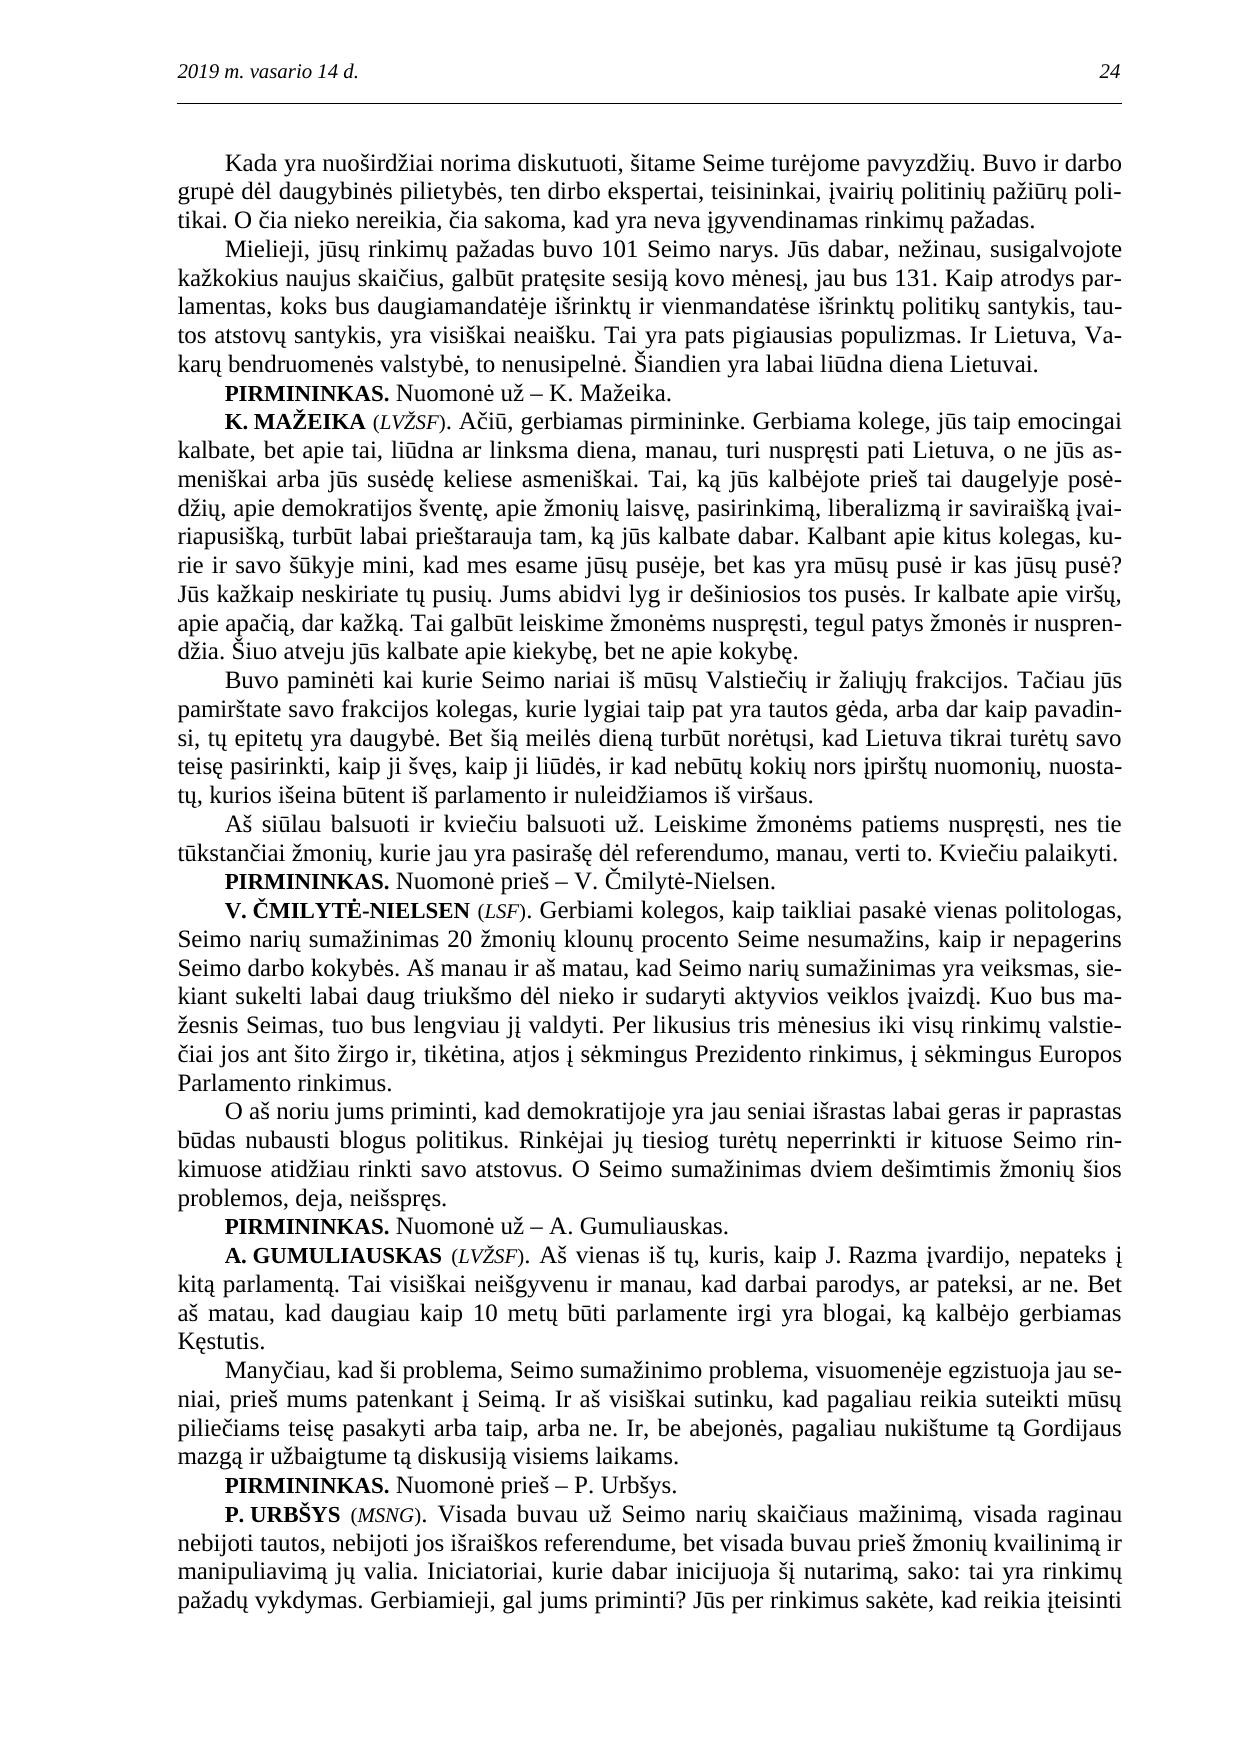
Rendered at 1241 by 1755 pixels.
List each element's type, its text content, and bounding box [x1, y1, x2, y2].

text PIRMININKAS. Nuo­mo­nė prieš – V. Čmi­ly­tė-Niel­sen. [177, 866, 1122, 895]
text P. URBŠYS (MSNG). Vi­sa­da bu­vau už Sei­mo na­rių skai­čiaus ma­ži­ni­mą, vi­sa­da ra­gi­nau ne­bi­jo­ti tau­tos, ne­bi­jo­ti jos iš­raiš­kos re­fe­ren­du­me, bet vi­sa­da bu­vau prieš žmo­nių kvai­li­ni­mą ir ma­ni­pu­lia­vi­mą jų va­lia. Ini­cia­to­riai, ku­rie da­bar ini­ci­juo­ja šį nu­ta­ri­mą, sa­ko: tai yra rin­ki­mų pa­ža­dų vyk­dy­mas. Ger­bia­mie­ji, gal jums pri­min­ti? Jūs per rin­ki­mus sa­kė­te, kad rei­kia įtei­sin­ti [177, 1499, 1122, 1614]
text PIRMININKAS. Nuo­mo­nė prieš – P. Urb­šys. [177, 1470, 1122, 1499]
text Ka­da yra nuo­šir­džiai no­ri­ma dis­ku­tuo­ti, ši­ta­me Sei­me tu­rė­jo­me pa­vyz­džių. Bu­vo ir dar­bo gru­pė dėl dau­gy­bi­nės pi­lie­ty­bės, ten dir­bo eks­per­tai, tei­si­nin­kai, įvai­rių po­li­ti­nių pa­žiū­rų po­li­ti­kai. O čia nie­ko ne­rei­kia, čia sa­ko­ma, kad yra ne­va įgy­ven­di­na­mas rin­ki­mų pa­ža­das. [177, 148, 1122, 234]
text PIRMININKAS. Nuo­mo­nė už – K. Ma­žei­ka. [177, 378, 1122, 406]
text O aš no­riu jums pri­min­ti, kad de­mo­kra­tijoje yra jau se­niai iš­ras­tas la­bai ge­ras ir pa­pras­tas bū­das nu­baus­ti blo­gus po­li­ti­kus. Rin­kė­jai jų tie­siog tu­rė­tų ne­per­rink­ti ir ki­tuo­se Sei­mo rin­kimuo­se ati­džiau rink­ti sa­vo at­sto­vus. O Sei­mo su­ma­ži­ni­mas dviem de­šim­ti­mis žmo­nių šios pro­ble­mos, de­ja, ne­iš­spręs. [177, 1096, 1122, 1211]
text Mie­lie­ji, jū­sų rin­ki­mų pa­ža­das bu­vo 101 Sei­mo na­rys. Jūs da­bar, ne­ži­nau, su­si­gal­vo­jo­te kaž­ko­kius nau­jus skai­čius, gal­būt pra­tę­si­te se­si­ją ko­vo mė­ne­sį, jau bus 131. Kaip at­ro­dys par­la­men­tas, koks bus dau­gia­man­da­tė­je iš­rink­tų ir vien­man­da­tė­se iš­rink­tų po­li­ti­kų san­ty­kis, tau­tos at­sto­vų san­ty­kis, yra vi­siš­kai ne­aiš­ku. Tai yra pats pi­giau­sias po­pu­liz­mas. Ir Lie­tu­va, Va­ka­rų ben­druo­me­nės vals­ty­bė, to ne­nu­si­pel­nė. Šian­dien yra la­bai liūd­na die­na Lie­tu­vai. [177, 234, 1122, 378]
text Bu­vo pa­mi­nė­ti kai ku­rie Sei­mo na­riai iš mū­sų Vals­tie­čių ir ža­lių­jų frak­ci­jos. Ta­čiau jūs pa­mirš­ta­te sa­vo frak­ci­jos ko­le­gas, ku­rie ly­giai taip pat yra tau­tos gė­da, ar­ba dar kaip pa­va­din­si, tų epi­te­tų yra dau­gy­bė. Bet šią mei­lės die­ną tur­būt no­rė­tų­si, kad Lie­tu­va tik­rai tu­rė­tų sa­vo tei­sę pa­si­rink­ti, kaip ji švęs, kaip ji liū­dės, ir kad ne­bū­tų ko­kių nors įpirš­tų nuo­mo­nių, nuo­sta­tų, ku­rios iš­ei­na bū­tent iš par­la­men­to ir nu­lei­džia­mos iš vir­šaus. [177, 665, 1122, 809]
text K. MAŽEIKA (LVŽSF). Ačiū, ger­bia­mas pir­mi­nin­ke. Ger­bia­ma ko­le­ge, jūs taip emo­cin­gai kal­ba­te, bet apie tai, liūd­na ar links­ma die­na, ma­nau, tu­ri nu­spręs­ti pa­ti Lie­tu­va, o ne jūs as­me­niš­kai ar­ba jūs su­sė­dę ke­lie­se as­me­niš­kai. Tai, ką jūs kal­bė­jo­te prieš tai dau­ge­ly­je po­sė­džių, apie de­mo­kra­tijos šven­tę, apie žmo­nių lais­vę, pa­si­rin­ki­mą, li­be­ra­liz­mą ir sa­vi­raiš­ką įvai­ria­pu­siš­ką, tur­būt la­bai prieš­ta­rau­ja tam, ką jūs kal­ba­te da­bar. Kal­bant apie ki­tus ko­le­gas, ku­rie ir sa­vo šū­ky­je mi­ni, kad mes esa­me jū­sų pu­sė­je, bet kas yra mū­sų pu­sė ir kas jū­sų pu­sė? Jūs kaž­kaip ne­ski­ria­te tų pu­sių. Jums abid­vi lyg ir de­ši­nio­sios tos pu­sės. Ir kal­ba­te apie vir­šų, apie apa­čią, dar kaž­ką. Tai gal­būt leis­ki­me žmo­nėms nu­spręs­ti, te­gul pa­tys žmo­nės ir nu­spren­džia. Šiuo at­ve­ju jūs kal­ba­te apie kie­ky­bę, bet ne apie ko­ky­bę. [177, 406, 1122, 665]
text A. GUMULIAUSKAS (LVŽSF). Aš vie­nas iš tų, ku­ris, kaip J. Raz­ma įvar­di­jo, ne­pa­teks į ki­tą par­la­men­tą. Tai vi­siš­kai ne­iš­gy­ve­nu ir ma­nau, kad dar­bai pa­ro­dys, ar pa­tek­si, ar ne. Bet aš ma­tau, kad dau­giau kaip 10 me­tų bū­ti par­la­men­te ir­gi yra blo­gai, ką kal­bė­jo ger­bia­mas Kęs­tu­tis. [177, 1240, 1122, 1355]
text V. ČMILYTĖ-NIELSEN (LSF). Ger­bia­mi ko­le­gos, kaip taik­liai pa­sa­kė vie­nas po­li­to­lo­gas, Sei­mo na­rių su­ma­ži­ni­mas 20 žmo­nių klou­nų pro­cen­to Sei­me ne­su­ma­žins, kaip ir ne­pa­ge­rins Sei­mo dar­bo ko­ky­bės. Aš ma­nau ir aš ma­tau, kad Sei­mo na­rių su­ma­ži­ni­mas yra veiks­mas, sie­kiant su­kel­ti la­bai daug triukš­mo dėl nie­ko ir su­da­ry­ti ak­ty­vios veik­los įvaiz­dį. Kuo bus ma­žes­nis Sei­mas, tuo bus leng­viau jį val­dy­ti. Per li­ku­sius tris mė­ne­sius iki vi­sų rin­ki­mų vals­tie­čiai jos ant ši­to žir­go ir, ti­kė­ti­na, at­jos į sėk­min­gus Pre­zi­den­to rin­ki­mus, į sėk­min­gus Eu­ro­pos Par­la­men­to rin­ki­mus. [177, 895, 1122, 1096]
text Ma­ny­čiau, kad ši pro­ble­ma, Sei­mo su­ma­ži­ni­mo pro­ble­ma, vi­suo­me­nė­je eg­zis­tuo­ja jau se­niai, prieš mums pa­ten­kant į Sei­mą. Ir aš vi­siš­kai su­tin­ku, kad pa­ga­liau rei­kia su­teik­ti mū­sų pi­lie­čiams tei­sę pa­sa­ky­ti ar­ba taip, ar­ba ne. Ir, be abe­jo­nės, pa­ga­liau nu­kiš­tu­me tą Gor­di­jaus maz­gą ir už­baig­tu­me tą dis­ku­si­ją vi­siems lai­kams. [177, 1355, 1122, 1470]
text Aš siū­lau bal­suo­ti ir kvie­čiu bal­suo­ti už. Leis­ki­me žmo­nėms pa­tiems nu­spręs­ti, nes tie tūks­tan­čiai žmo­nių, ku­rie jau yra pa­si­ra­šę dėl re­fe­ren­du­mo, ma­nau, ver­ti to. Kvie­čiu pa­lai­ky­ti. [177, 809, 1122, 866]
text PIRMININKAS. Nuo­mo­nė už – A. Gu­mu­liaus­kas. [177, 1211, 1122, 1240]
